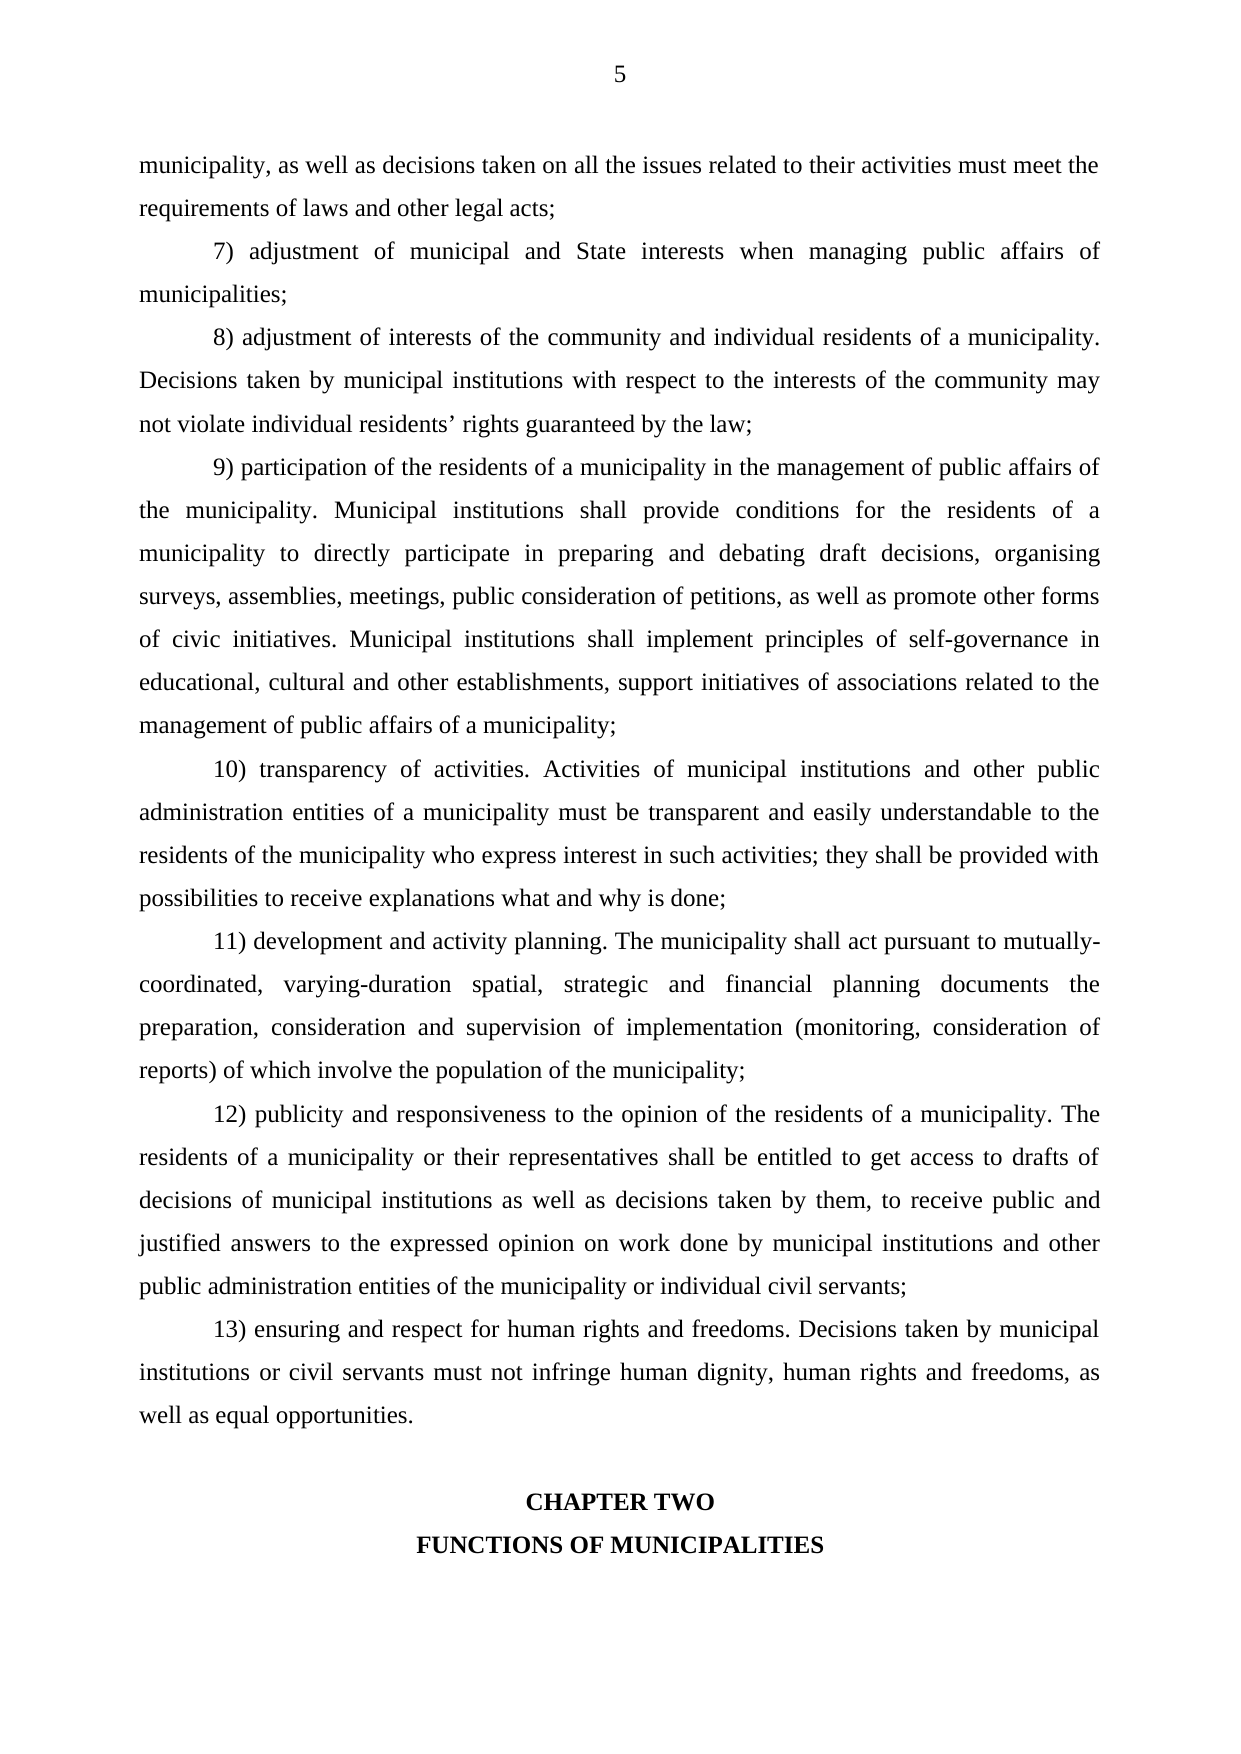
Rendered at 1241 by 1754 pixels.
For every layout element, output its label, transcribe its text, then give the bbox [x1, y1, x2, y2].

text 10) transparency of activities. Activities of municipal institutions and other public administration entities of a municipality must be transparent and easily understandable to the residents of the municipality who express interest in such activities; they shall be provided with possibilities to receive explanations what and why is done; [139, 754, 1101, 912]
text 11) development and activity planning. The municipality shall act pursuant to mutually-coordinated, varying-duration spatial, strategic and financial planning documents the preparation, consideration and supervision of implementation (monitoring, consideration of reports) of which involve the population of the municipality; [139, 926, 1101, 1084]
text 7) adjustment of municipal and State interests when managing public affairs of municipalities; [139, 236, 1101, 308]
text FUNCTIONS OF MUNICIPALITIES [139, 1530, 1101, 1559]
text 8) adjustment of interests of the community and individual residents of a municipality. Decisions taken by municipal institutions with respect to the interests of the community may not violate individual residents’ rights guaranteed by the law; [139, 322, 1101, 437]
text municipality, as well as decisions taken on all the issues related to their activities must meet the requirements of laws and other legal acts; [139, 150, 1101, 222]
text 12) publicity and responsiveness to the opinion of the residents of a municipality. The residents of a municipality or their representatives shall be entitled to get access to drafts of decisions of municipal institutions as well as decisions taken by them, to receive public and justified answers to the expressed opinion on work done by municipal institutions and other public administration entities of the municipality or individual civil servants; [139, 1099, 1101, 1300]
text 13) ensuring and respect for human rights and freedoms. Decisions taken by municipal institutions or civil servants must not infringe human dignity, human rights and freedoms, as well as equal opportunities. [139, 1314, 1101, 1429]
text CHAPTER TWO [139, 1487, 1101, 1516]
text 9) participation of the residents of a municipality in the management of public affairs of the municipality. Municipal institutions shall provide conditions for the residents of a municipality to directly participate in preparing and debating draft decisions, organising surveys, assemblies, meetings, public consideration of petitions, as well as promote other forms of civic initiatives. Municipal institutions shall implement principles of self-governance in educational, cultural and other establishments, support initiatives of associations related to the management of public affairs of a municipality; [139, 452, 1101, 739]
